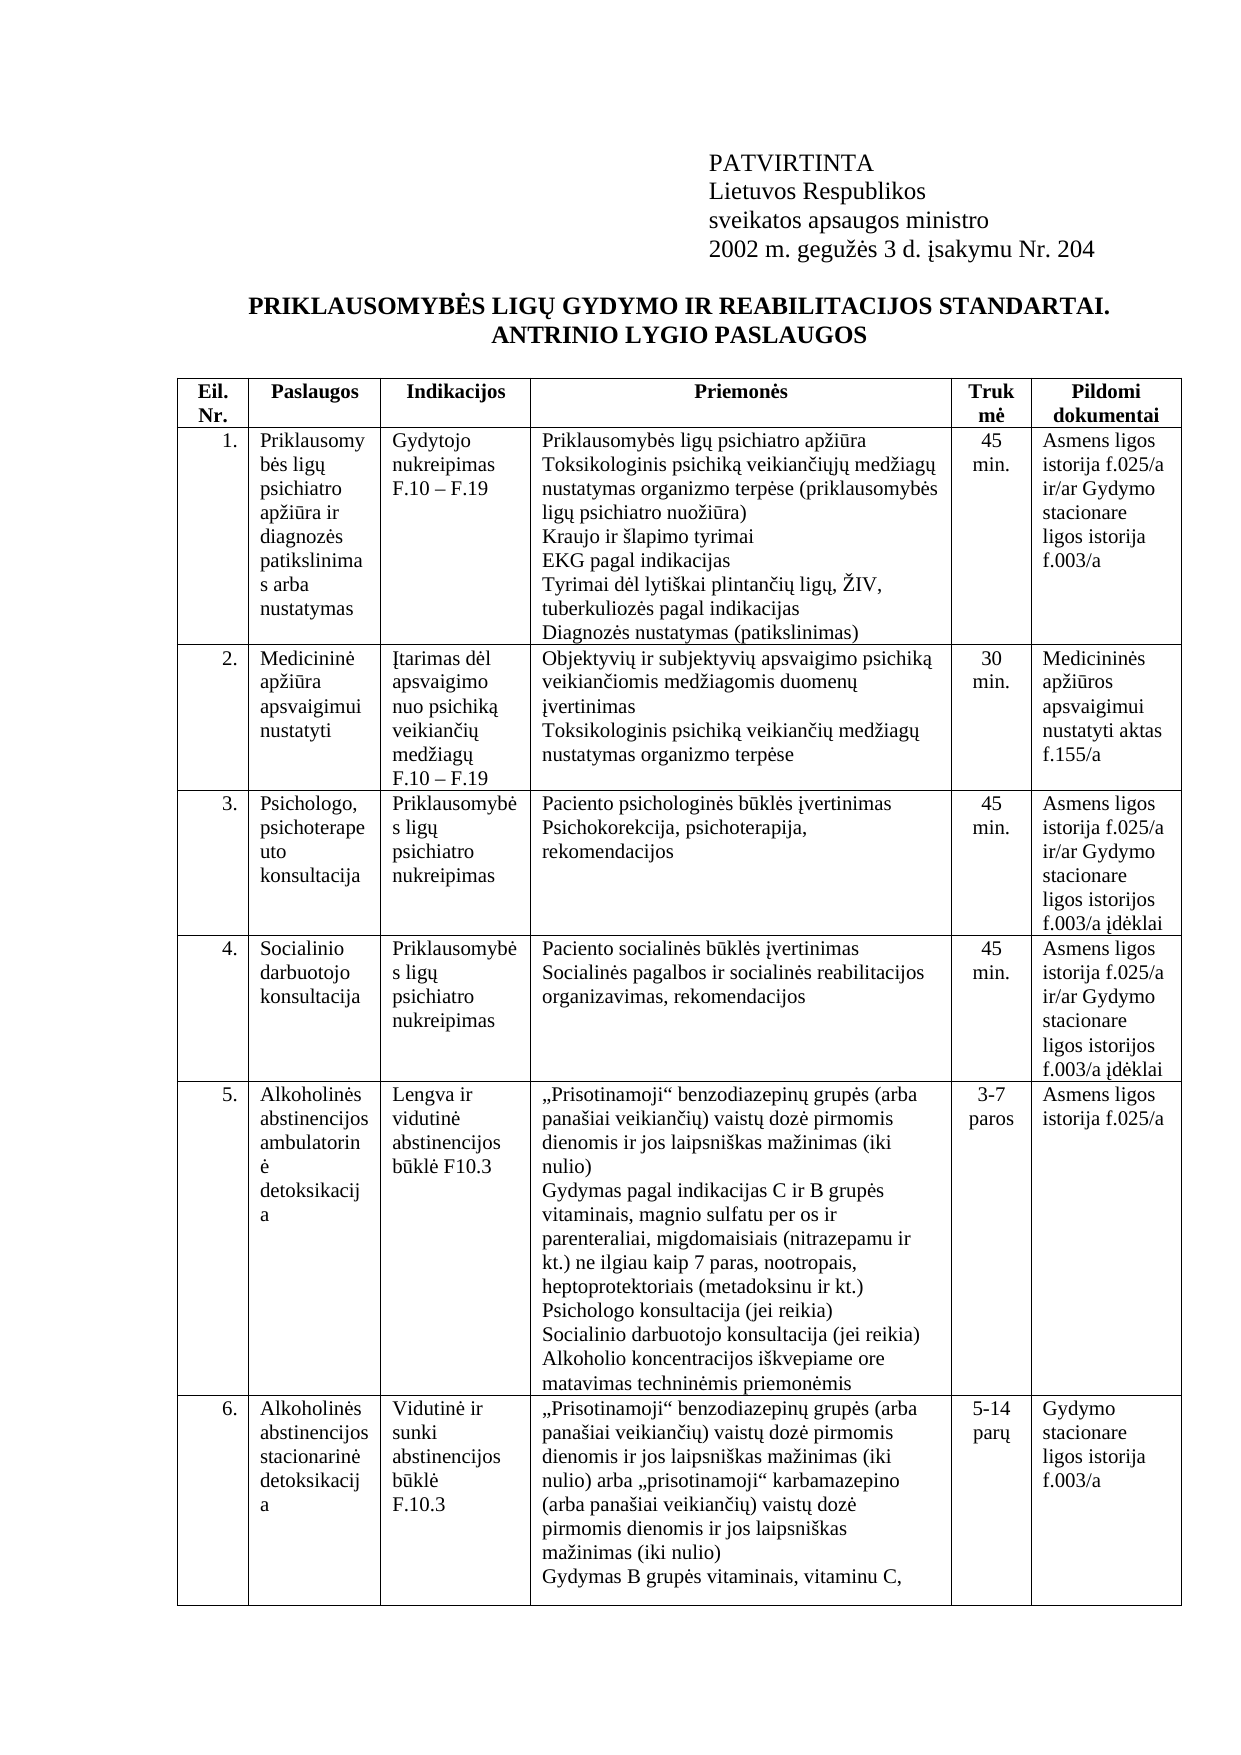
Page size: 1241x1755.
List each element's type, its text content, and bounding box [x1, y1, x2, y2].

table_cell Objektyvių ir subjektyvių apsvaigimo psichiką veikiančiomis medžiagomis duomenų įvertinimas Toksikologinis psichiką veikiančių medžiagų nustatymas organizmo terpėse [531, 645, 951, 790]
table_header Trukmė [952, 379, 1031, 427]
table_cell 5. [178, 1082, 248, 1394]
table_cell Priklausomybės ligų psichiatro nukreipimas [381, 791, 530, 935]
table_header Priemonės [531, 379, 951, 427]
table_cell 5-14 parų [952, 1396, 1031, 1605]
table_cell Priklausomybės ligų psichiatro apžiūra Toksikologinis psichiką veikiančiųjų medžiagų nustatymas organizmo terpėse (priklausomybės ligų psichiatro nuožiūra) Kraujo ir šlapimo tyrimai EKG pagal indikacijas Tyrimai dėl lytiškai plintančių ligų, ŽIV, tuberkuliozės pagal indikacijas Diagnozės nustatymas (patikslinimas) [531, 428, 951, 644]
table_cell „Prisotinamoji“ benzodiazepinų grupės (arba panašiai veikiančių) vaistų dozė pirmomis dienomis ir jos laipsniškas mažinimas (iki nulio) arba „prisotinamoji“ karbamazepino (arba panašiai veikiančių) vaistų dozė pirmomis dienomis ir jos laipsniškas mažinimas (iki nulio) Gydymas B grupės vitaminais, vitaminu C, [531, 1396, 951, 1605]
table_cell Paciento psichologinės būklės įvertinimas Psichokorekcija, psichoterapija, rekomendacijos [531, 791, 951, 935]
table_cell 45 min. [952, 791, 1031, 935]
text PATVIRTINTA [709, 148, 1181, 176]
text sveikatos apsaugos ministro [177, 205, 1181, 234]
table_cell Įtarimas dėl apsvaigimo nuo psichiką veikiančių medžiagų F.10 – F.19 [381, 645, 530, 790]
table_cell 3. [178, 791, 248, 935]
table_cell Psichologo, psichoterapeuto konsultacija [249, 791, 380, 935]
table_cell Priklausomybės ligų psichiatro apžiūra ir diagnozės patikslinimas arba nustatymas [249, 428, 380, 644]
table_cell Medicininės apžiūros apsvaigimui nustatyti aktas f.155/a [1032, 645, 1181, 790]
table_cell Asmens ligos istorija f.025/a [1032, 1082, 1181, 1394]
table_cell Medicininė apžiūra apsvaigimui nustatyti [249, 645, 380, 790]
table_cell 4. [178, 936, 248, 1081]
table_header Indikacijos [381, 379, 530, 427]
table_cell Vidutinė ir sunki abstinencijos būklė F.10.3 [381, 1396, 530, 1605]
table_cell 6. [178, 1396, 248, 1605]
table_header Paslaugos [249, 379, 380, 427]
text 2002 m. gegužės 3 d. įsakymu Nr. 204 [177, 234, 1181, 263]
table_cell „Prisotinamoji“ benzodiazepinų grupės (arba panašiai veikiančių) vaistų dozė pirmomis dienomis ir jos laipsniškas mažinimas (iki nulio) Gydymas pagal indikacijas C ir B grupės vitaminais, magnio sulfatu per os ir parenteraliai, migdomaisiais (nitrazepamu ir kt.) ne ilgiau kaip 7 paras, nootropais, heptoprotektoriais (metadoksinu ir kt.) Psichologo konsultacija (jei reikia) Socialinio darbuotojo konsultacija (jei reikia) Alkoholio koncentracijos iškvepiame ore matavimas techninėmis priemonėmis [531, 1082, 951, 1394]
table_cell Alkoholinės abstinencijos stacionarinė detoksikacija [249, 1396, 380, 1605]
table_cell Priklausomybės ligų psichiatro nukreipimas [381, 936, 530, 1081]
table_cell Gydytojo nukreipimas F.10 – F.19 [381, 428, 530, 644]
table_cell 45 min. [952, 936, 1031, 1081]
table_cell Asmens ligos istorija f.025/a ir/ar Gydymo stacionare ligos istorija f.003/a [1032, 428, 1181, 644]
table_cell 30 min. [952, 645, 1031, 790]
table_cell 45 min. [952, 428, 1031, 644]
table_cell Lengva ir vidutinė abstinencijos būklė F10.3 [381, 1082, 530, 1394]
table_cell Asmens ligos istorija f.025/a ir/ar Gydymo stacionare ligos istorijos f.003/a įdėklai [1032, 936, 1181, 1081]
table_cell Socialinio darbuotojo konsultacija [249, 936, 380, 1081]
table_cell 3-7 paros [952, 1082, 1031, 1394]
table_cell Gydymo stacionare ligos istorija f.003/a [1032, 1396, 1181, 1605]
table_cell 1. [178, 428, 248, 644]
table_cell Asmens ligos istorija f.025/a ir/ar Gydymo stacionare ligos istorijos f.003/a įdėklai [1032, 791, 1181, 935]
table_header Pildomi dokumentai [1032, 379, 1181, 427]
table_cell Paciento socialinės būklės įvertinimas Socialinės pagalbos ir socialinės reabilitacijos organizavimas, rekomendacijos [531, 936, 951, 1081]
table_cell 2. [178, 645, 248, 790]
text PRIKLAUSOMYBĖS LIGŲ GYDYMO IR REABILITACIJOS STANDARTAI. [177, 291, 1181, 320]
text ANTRINIO LYGIO PASLAUGOS [177, 320, 1181, 349]
table_cell Alkoholinės abstinencijos ambulatorinė detoksikacija [249, 1082, 380, 1394]
text Lietuvos Respublikos [177, 176, 1181, 205]
table_header Eil. Nr. [178, 379, 248, 427]
